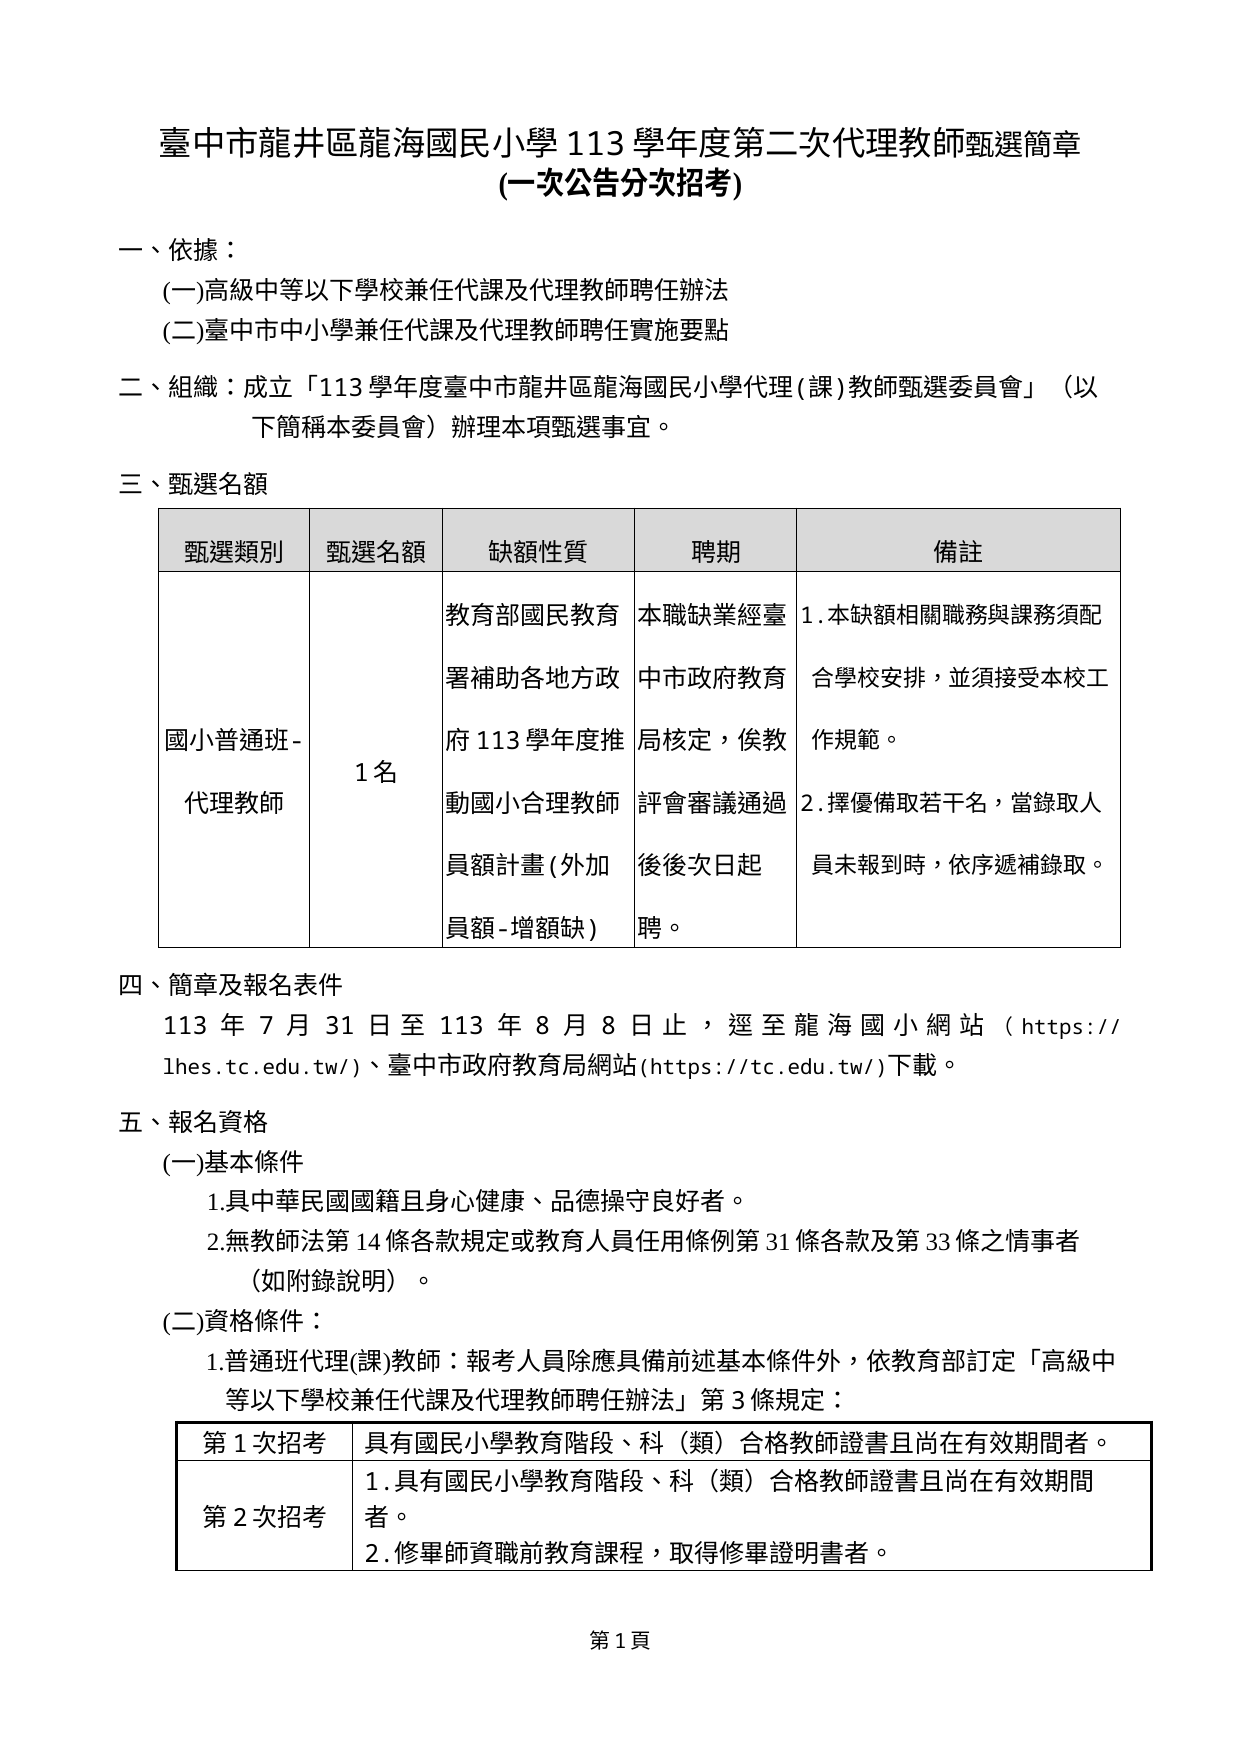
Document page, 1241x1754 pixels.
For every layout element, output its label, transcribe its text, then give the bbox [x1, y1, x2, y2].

text (二)資格條件： [162, 1301, 1122, 1337]
table_cell 1.本缺額相關職務與課務須配合學校安排，並須接受本校工作規範。 2.擇優備取若干名，當錄取人員未報到時，依序遞補錄取。 [797, 572, 1120, 947]
text (一)基本條件 [162, 1142, 1122, 1178]
table_cell 教育部國民教育署補助各地方政府113學年度推動國小合理教師員額計畫(外加員額-增額缺) [443, 572, 634, 947]
table_header 聘期 [635, 509, 796, 571]
table_header 甄選名額 [310, 509, 442, 571]
text (一次公告分次招考) [118, 162, 1122, 203]
table_header 第1次招考 [178, 1424, 352, 1460]
table_cell 第2次招考 [178, 1461, 352, 1570]
table_header 備註 [797, 509, 1120, 571]
table_header 具有國民小學教育階段、科（類）合格教師證書且尚在有效期間者。 [353, 1424, 1150, 1460]
text 臺中市龍井區龍海國民小學113學年度第二次代理教師甄選簡章 [118, 100, 1122, 162]
text 五、報名資格 [118, 1102, 1122, 1138]
text 1.普通班代理(課)教師：報考人員除應具備前述基本條件外，依教育部訂定「高級中等以下學校兼任代課及代理教師聘任辦法」第3條規定： [206, 1341, 1122, 1417]
text 四、簡章及報名表件 [118, 966, 1122, 1002]
text 三、甄選名額 [118, 464, 1122, 501]
text (二)臺中市中小學兼任代課及代理教師聘任實施要點 [162, 310, 1122, 347]
text 二、組織：成立「113學年度臺中市龍井區龍海國民小學代理(課)教師甄選委員會」（以下簡稱本委員會）辦理本項甄選事宜。 [118, 367, 1122, 443]
text 一、依據： [118, 231, 1122, 267]
text (一)高級中等以下學校兼任代課及代理教師聘任辦法 [162, 271, 1122, 307]
text 1.具中華民國國籍且身心健康、品德操守良好者。 [207, 1182, 1122, 1218]
table_cell 國小普通班-代理教師 [159, 572, 309, 947]
table_header 甄選類別 [159, 509, 309, 571]
text 2.無教師法第14條各款規定或教育人員任用條例第31條各款及第33條之情事者（如附錄說明）。 [207, 1222, 1122, 1298]
text 113年7月31日至113年8月8日止，逕至龍海國小網站（https://lhes.tc.edu.tw/)、臺中市政府教育局網站(https://tc.edu.tw/)下載。 [162, 1005, 1122, 1081]
table_cell 本職缺業經臺中市政府教育局核定，俟教評會審議通過後後次日起聘。 [635, 572, 796, 947]
table_cell 1.具有國民小學教育階段、科（類）合格教師證書且尚在有效期間者。 2.修畢師資職前教育課程，取得修畢證明書者。 [353, 1461, 1150, 1570]
table_header 缺額性質 [443, 509, 634, 571]
table_cell 1名 [310, 572, 442, 947]
